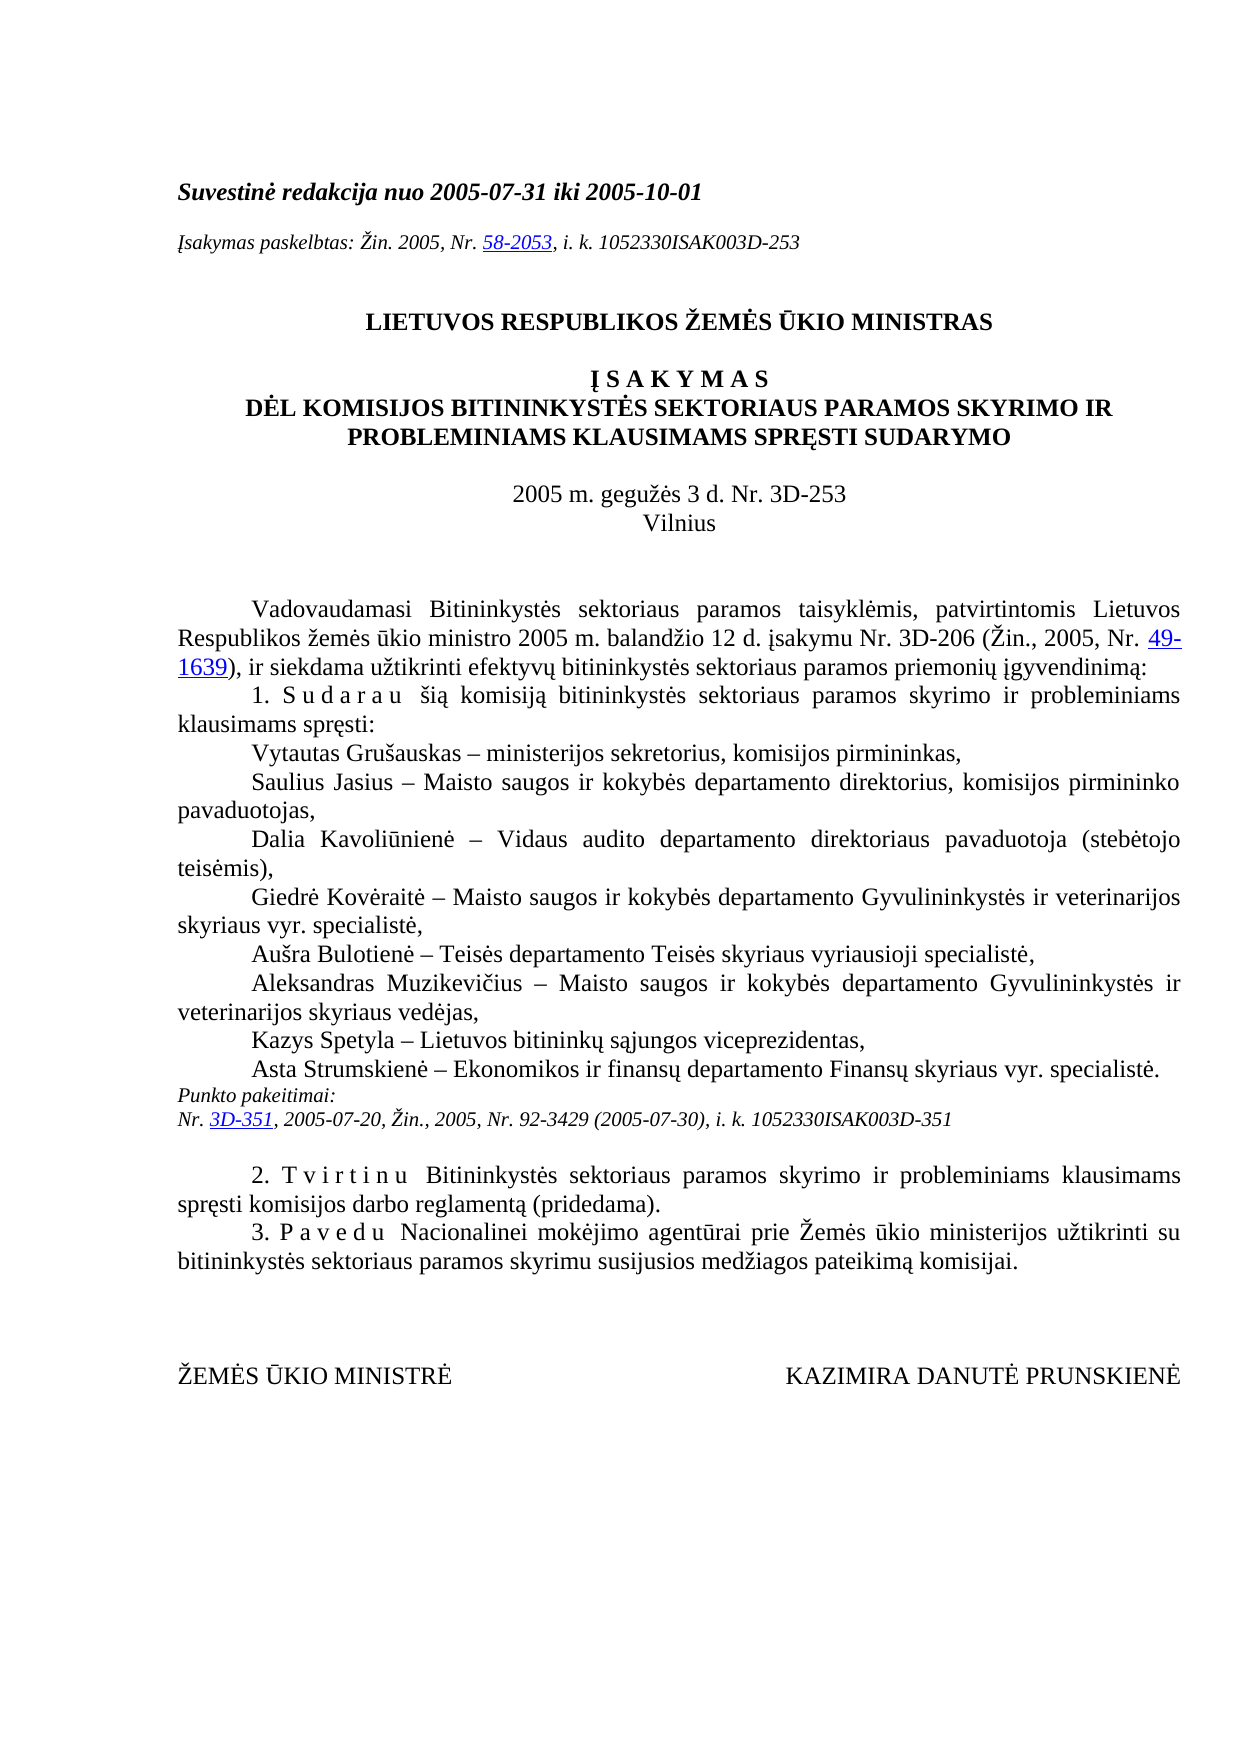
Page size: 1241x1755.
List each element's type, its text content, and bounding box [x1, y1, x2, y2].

text 2. Tvirtinu Bitininkystės sektoriaus paramos skyrimo ir probleminiams klausimams spręsti komisijos darbo reglamentą (pridedama). [177, 1160, 1181, 1217]
text Vilnius [177, 508, 1181, 537]
text Asta Strumskienė – Ekonomikos ir finansų departamento Finansų skyriaus vyr. specialistė. [177, 1054, 1181, 1083]
text Giedrė Kovėraitė – Maisto saugos ir kokybės departamento Gyvulininkystės ir veterinarijos skyriaus vyr. specialistė, [177, 882, 1181, 939]
text Vytautas Grušauskas – ministerijos sekretorius, komisijos pirmininkas, [177, 738, 1181, 767]
text Saulius Jasius – Maisto saugos ir kokybės departamento direktorius, komisijos pirmininko pavaduotojas, [177, 767, 1181, 824]
text Į S A K Y M A S [177, 364, 1181, 393]
text Dalia Kavoliūnienė – Vidaus audito departamento direktoriaus pavaduotoja (stebėtojo teisėmis), [177, 824, 1181, 882]
text Punkto pakeitimai: [177, 1083, 1181, 1107]
text Vadovaudamasi Bitininkystės sektoriaus paramos taisyklėmis, patvirtintomis Lietuvos Respublikos žemės ūkio ministro 2005 m. balandžio 12 d. įsakymu Nr. 3D-206 (Žin., 2005, Nr. 49-1639), ir siekdama užtikrinti efektyvų bitininkystės sektoriaus paramos priemonių įgyvendinimą: [177, 594, 1181, 681]
text Įsakymas paskelbtas: Žin. 2005, Nr. 58-2053, i. k. 1052330ISAK003D-253 [177, 230, 1181, 254]
text 1. Sudarau šią komisiją bitininkystės sektoriaus paramos skyrimo ir probleminiams klausimams spręsti: [177, 681, 1181, 738]
text Aleksandras Muzikevičius – Maisto saugos ir kokybės departamento Gyvulininkystės ir veterinarijos skyriaus vedėjas, [177, 968, 1181, 1026]
text 3. Pavedu Nacionalinei mokėjimo agentūrai prie Žemės ūkio ministerijos užtikrinti su bitininkystės sektoriaus paramos skyrimu susijusios medžiagos pateikimą komisijai. [177, 1217, 1181, 1275]
text Kazys Spetyla – Lietuvos bitininkų sąjungos viceprezidentas, [177, 1026, 1181, 1054]
text Aušra Bulotienė – Teisės departamento Teisės skyriaus vyriausioji specialistė, [177, 939, 1181, 968]
text LIETUVOS RESPUBLIKOS ŽEMĖS ŪKIO MINISTRAS [177, 307, 1181, 336]
text Nr. 3D-351, 2005-07-20, Žin., 2005, Nr. 92-3429 (2005-07-30), i. k. 1052330ISAK003D-351 [177, 1107, 1181, 1131]
text 2005 m. gegužės 3 d. Nr. 3D-253 [177, 479, 1181, 508]
text ŽEMĖS ŪKIO MINISTRĖ KAZIMIRA DANUTĖ PRUNSKIENĖ [177, 1361, 1181, 1390]
text Suvestinė redakcija nuo 2005-07-31 iki 2005-10-01 [177, 177, 1181, 206]
text DĖL KOMISIJOS BITININKYSTĖS SEKTORIAUS PARAMOS SKYRIMO IR PROBLEMINIAMS KLAUSIMAMS SPRĘSTI SUDARYMO [177, 393, 1181, 451]
